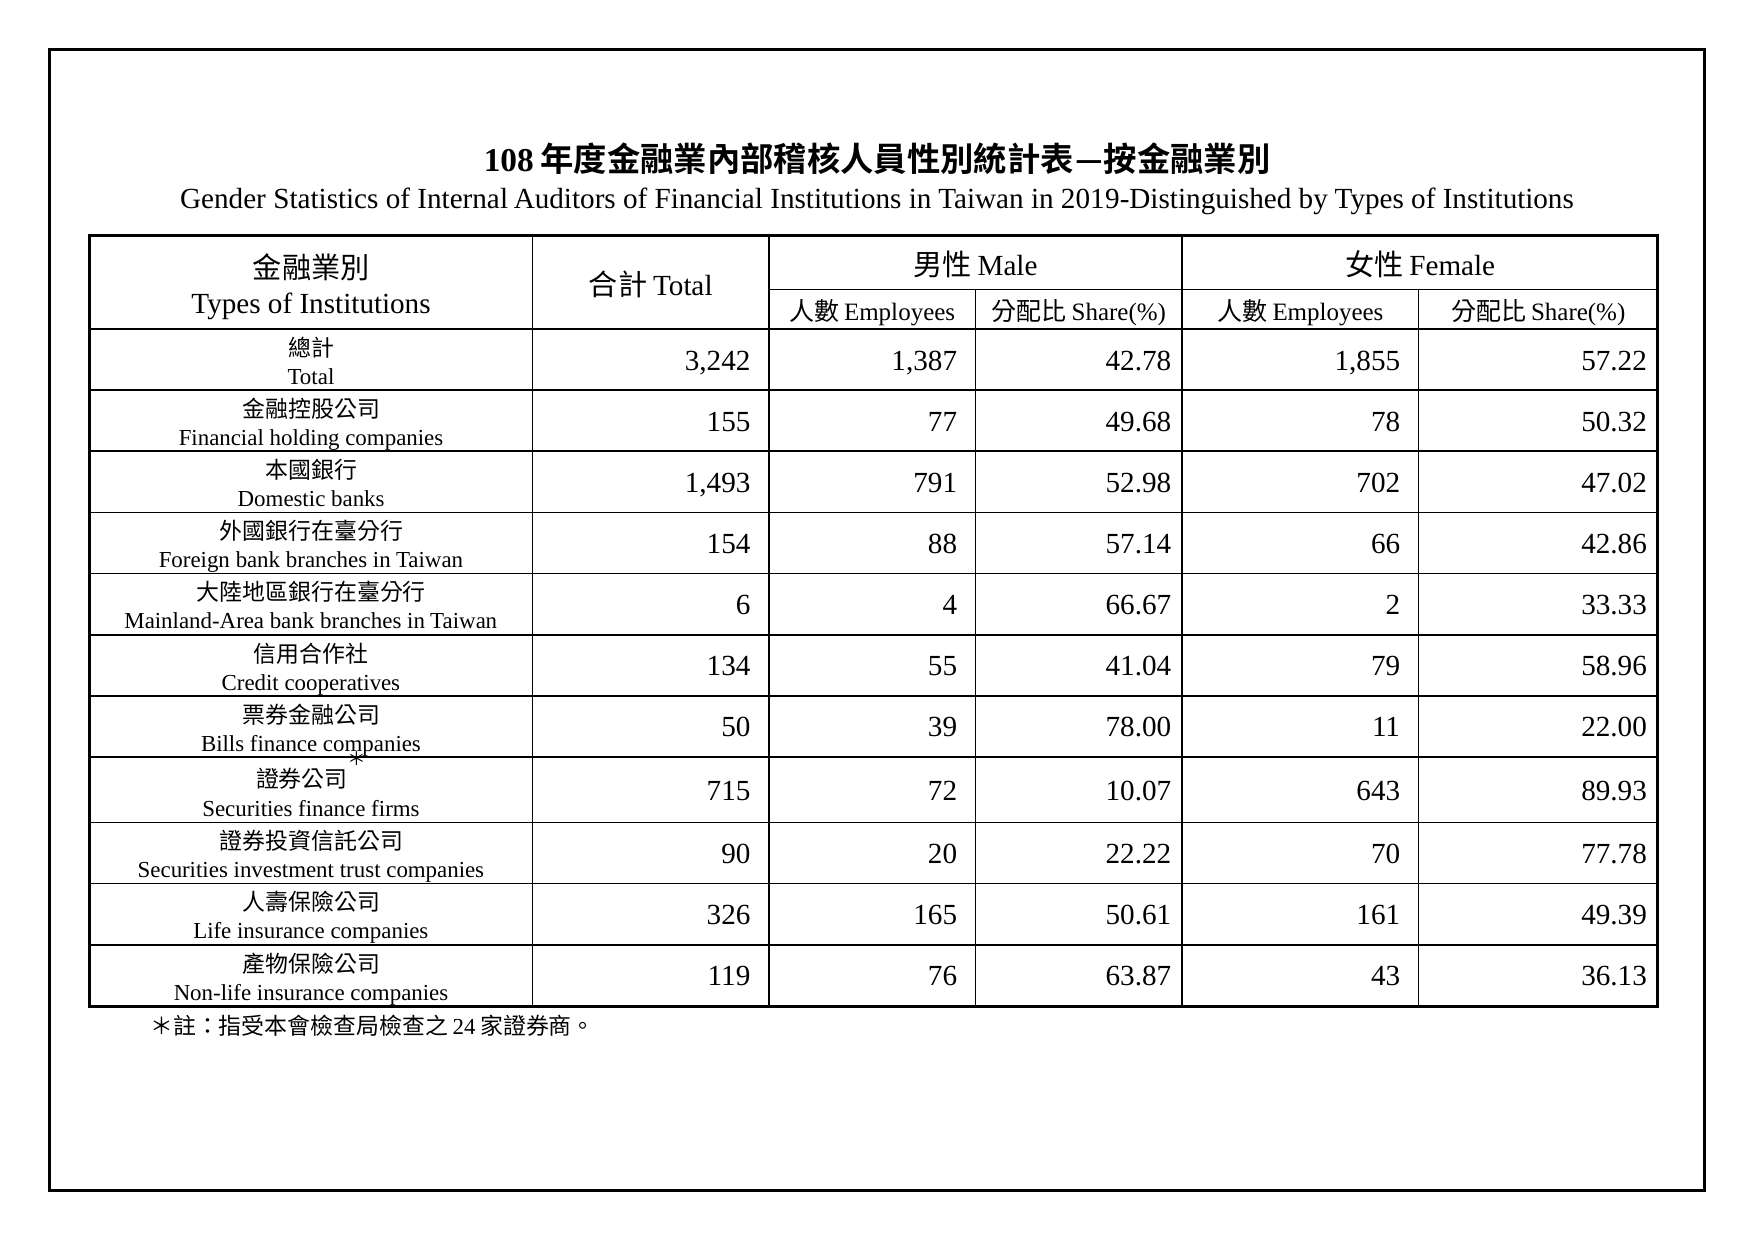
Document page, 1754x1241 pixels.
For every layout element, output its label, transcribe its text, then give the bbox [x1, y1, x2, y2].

table_cell 643 [1183, 758, 1418, 822]
table_cell 70 [1183, 823, 1418, 883]
table_cell 金融控股公司 Financial holding companies [91, 391, 532, 450]
table_cell 57.14 [976, 513, 1181, 573]
table_cell 55 [770, 636, 975, 695]
table_cell 326 [533, 884, 768, 944]
table_cell 165 [770, 884, 975, 944]
table_cell 66 [1183, 513, 1418, 573]
table_cell 154 [533, 513, 768, 573]
table_cell 72 [770, 758, 975, 822]
table_header 女性Female [1183, 237, 1656, 289]
table_cell 50.32 [1419, 391, 1656, 450]
table_cell 52.98 [976, 452, 1181, 512]
table_cell 49.68 [976, 391, 1181, 450]
table_cell 22.22 [976, 823, 1181, 883]
table_cell 3,242 [533, 330, 768, 389]
table_cell 票券金融公司 Bills finance companies [91, 697, 532, 756]
text ＊註：指受本會檢查局檢查之24家證券商。 [150, 1008, 1604, 1041]
table_cell 本國銀行 Domestic banks [91, 452, 532, 512]
table_cell 分配比Share(%) [1419, 290, 1656, 328]
table_cell 1,493 [533, 452, 768, 512]
table_cell 57.22 [1419, 330, 1656, 389]
table_cell 134 [533, 636, 768, 695]
table_cell 78.00 [976, 697, 1181, 756]
table_cell 產物保險公司 Non-life insurance companies [91, 946, 532, 1005]
table_header 金融業別 Types of Institutions [91, 237, 532, 328]
table_cell 11 [1183, 697, 1418, 756]
table_cell 63.87 [976, 946, 1181, 1005]
table_cell 58.96 [1419, 636, 1656, 695]
table_cell 36.13 [1419, 946, 1656, 1005]
table_cell 10.07 [976, 758, 1181, 822]
table_cell 2 [1183, 574, 1418, 634]
table_header 合計Total [533, 237, 768, 328]
table_cell 41.04 [976, 636, 1181, 695]
table_cell 43 [1183, 946, 1418, 1005]
table_cell 47.02 [1419, 452, 1656, 512]
table_cell 79 [1183, 636, 1418, 695]
table_cell 49.39 [1419, 884, 1656, 944]
table_cell 證券投資信託公司 Securities investment trust companies [91, 823, 532, 883]
table_cell 90 [533, 823, 768, 883]
table_cell 分配比Share(%) [976, 290, 1181, 328]
table_cell 50 [533, 697, 768, 756]
table_cell 88 [770, 513, 975, 573]
table_header 男性Male [770, 237, 1181, 289]
table_cell 42.78 [976, 330, 1181, 389]
text 108年度金融業內部稽核人員性別統計表—按金融業別 [150, 133, 1604, 181]
table_cell 89.93 [1419, 758, 1656, 822]
table_cell 50.61 [976, 884, 1181, 944]
table_cell 78 [1183, 391, 1418, 450]
table_cell 證券公司＊ Securities finance firms [91, 758, 532, 822]
table_cell 大陸地區銀行在臺分行 Mainland-Area bank branches in Taiwan [91, 574, 532, 634]
table_cell 161 [1183, 884, 1418, 944]
table_cell 人數Employees [770, 290, 975, 328]
table_cell 77.78 [1419, 823, 1656, 883]
table_cell 1,855 [1183, 330, 1418, 389]
table_cell 6 [533, 574, 768, 634]
table_cell 76 [770, 946, 975, 1005]
table_cell 39 [770, 697, 975, 756]
table_cell 702 [1183, 452, 1418, 512]
table_cell 1,387 [770, 330, 975, 389]
table_cell 66.67 [976, 574, 1181, 634]
table_cell 791 [770, 452, 975, 512]
table_cell 119 [533, 946, 768, 1005]
table_cell 20 [770, 823, 975, 883]
table_cell 信用合作社 Credit cooperatives [91, 636, 532, 695]
table_cell 33.33 [1419, 574, 1656, 634]
table_cell 77 [770, 391, 975, 450]
text Gender Statistics of Internal Auditors of Financial Institutions in Taiwan in 2019-Distinguished by Types of Institutions [150, 181, 1604, 215]
table_cell 155 [533, 391, 768, 450]
table_cell 42.86 [1419, 513, 1656, 573]
table_cell 人數Employees [1183, 290, 1418, 328]
table_cell 4 [770, 574, 975, 634]
table_cell 22.00 [1419, 697, 1656, 756]
table_cell 總計 Total [91, 330, 532, 389]
table_cell 外國銀行在臺分行 Foreign bank branches in Taiwan [91, 513, 532, 573]
table_cell 715 [533, 758, 768, 822]
table_cell 人壽保險公司 Life insurance companies [91, 884, 532, 944]
